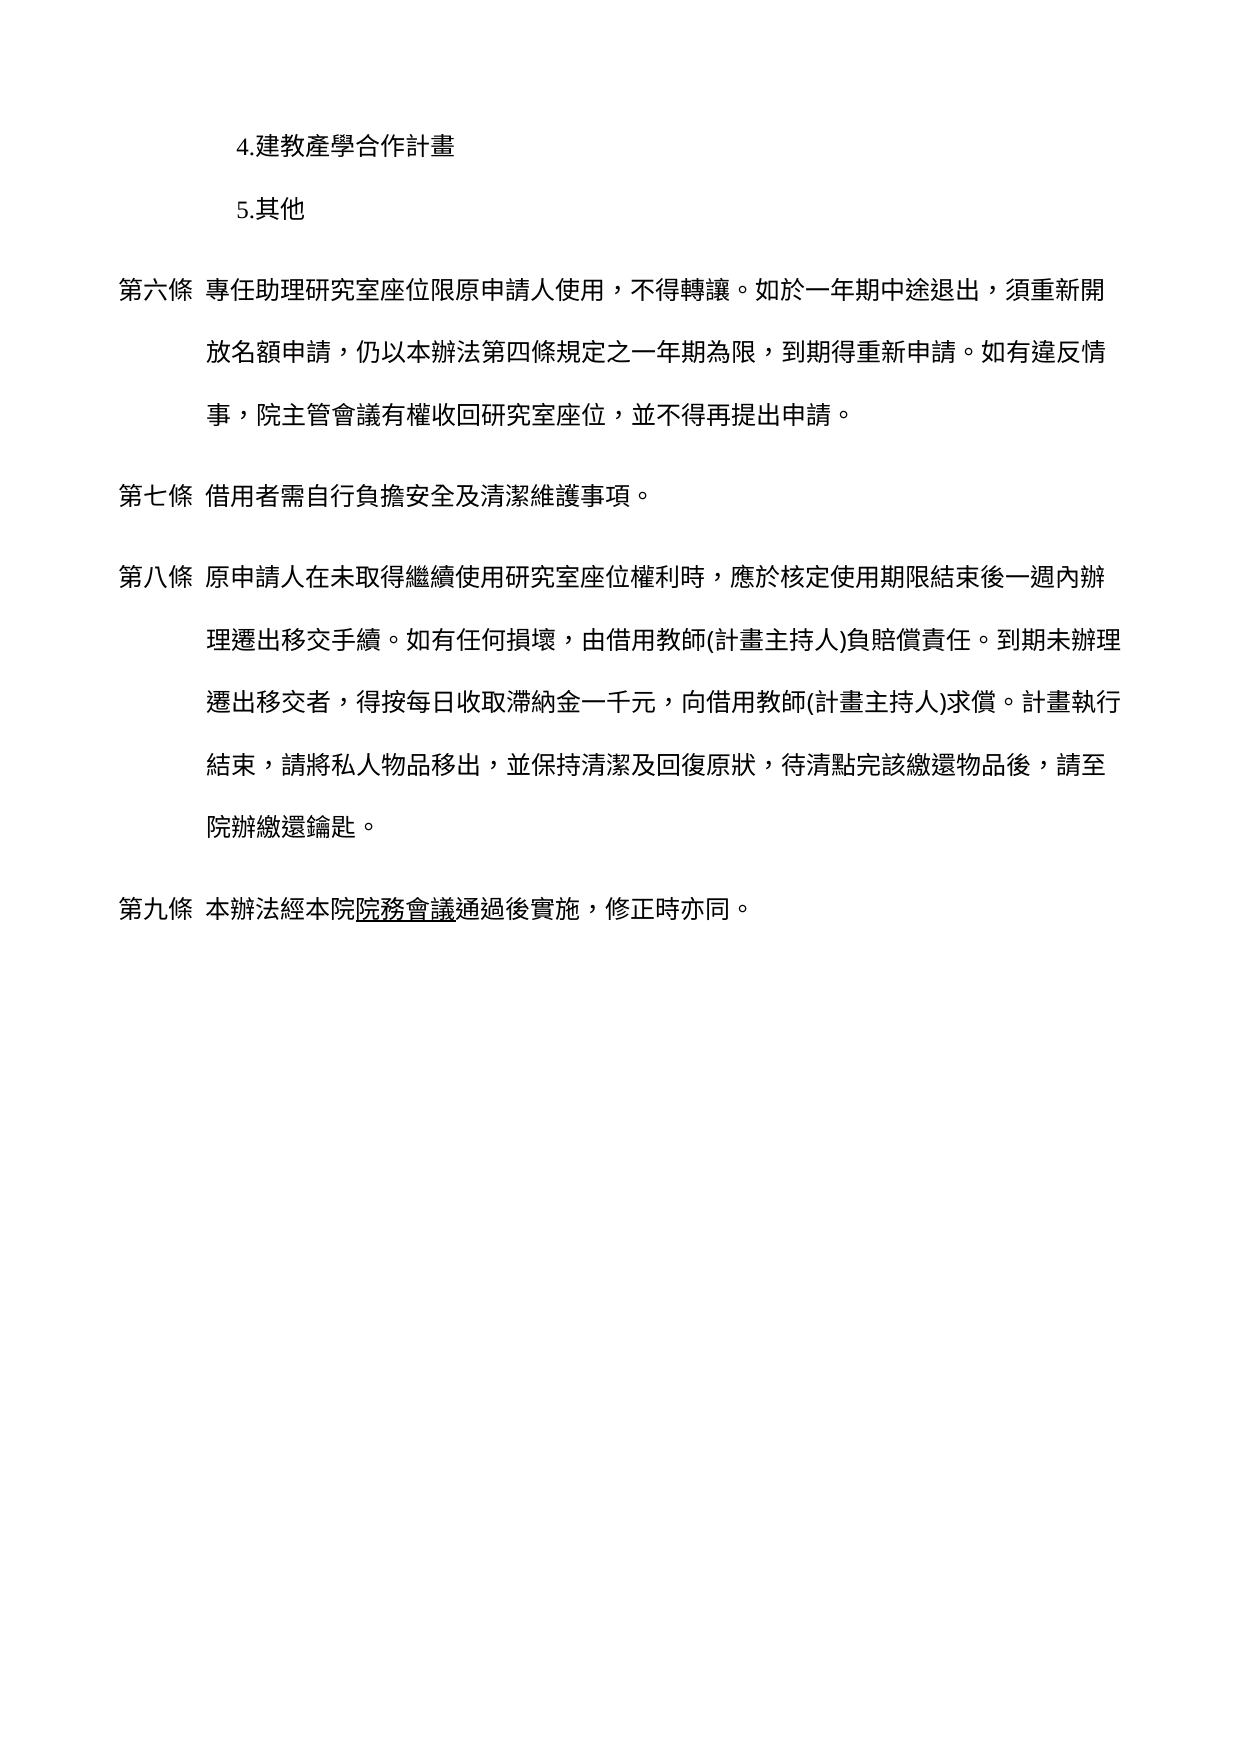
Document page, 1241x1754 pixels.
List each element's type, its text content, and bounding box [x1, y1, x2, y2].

text 第七條 借用者需自行負擔安全及清潔維護事項。 [118, 453, 1122, 516]
text 第八條 原申請人在未取得繼續使用研究室座位權利時，應於核定使用期限結束後一週內辦理遷出移交手續。如有任何損壞，由借用教師(計畫主持人)負賠償責任。到期未辦理遷出移交者，得按每日收取滯納金一千元，向借用教師(計畫主持人)求償。計畫執行結束，請將私人物品移出，並保持清潔及回復原狀，待清點完該繳還物品後，請至院辦繳還鑰匙。 [118, 534, 1122, 847]
text 第六條 專任助理研究室座位限原申請人使用，不得轉讓。如於一年期中途退出，須重新開放名額申請，仍以本辦法第四條規定之一年期為限，到期得重新申請。如有違反情事，院主管會議有權收回研究室座位，並不得再提出申請。 [118, 247, 1122, 434]
text 5.其他 [236, 166, 1122, 228]
text 4.建教產學合作計畫 [236, 103, 1122, 166]
text 第九條 本辦法經本院院務會議通過後實施，修正時亦同。 [118, 866, 1122, 928]
